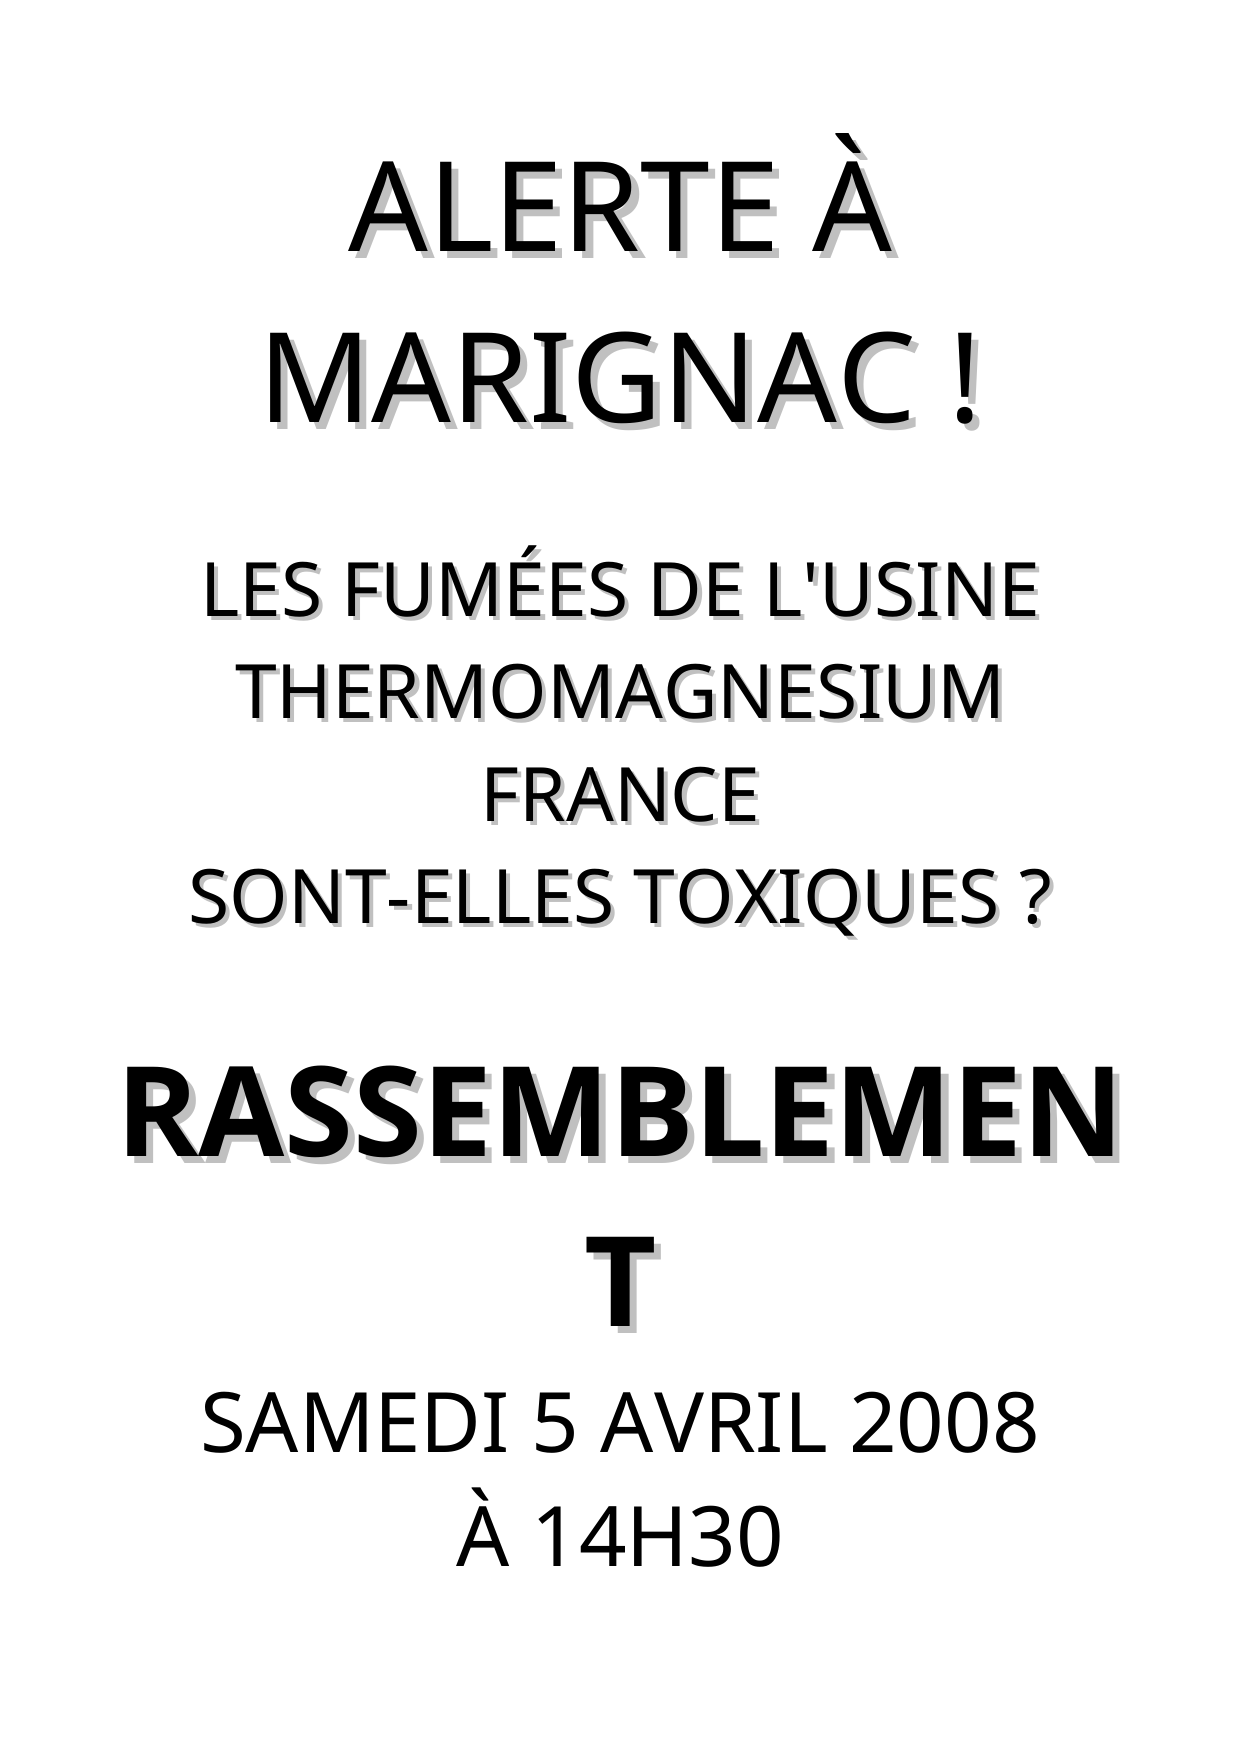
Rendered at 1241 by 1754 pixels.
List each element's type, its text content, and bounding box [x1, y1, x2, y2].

text RASSEMBLEMENT [88, 1023, 1152, 1363]
text SONT-ELLES TOXIQUES ? [88, 843, 1152, 945]
text SAMEDI 5 AVRIL 2008 [88, 1363, 1152, 1477]
text LES FUMÉES DE L'USINE THERMOMAGNESIUM FRANCE [88, 536, 1152, 843]
text ALERTE À MARIGNAC ! [88, 118, 1152, 459]
text À 14H30 [88, 1477, 1152, 1590]
